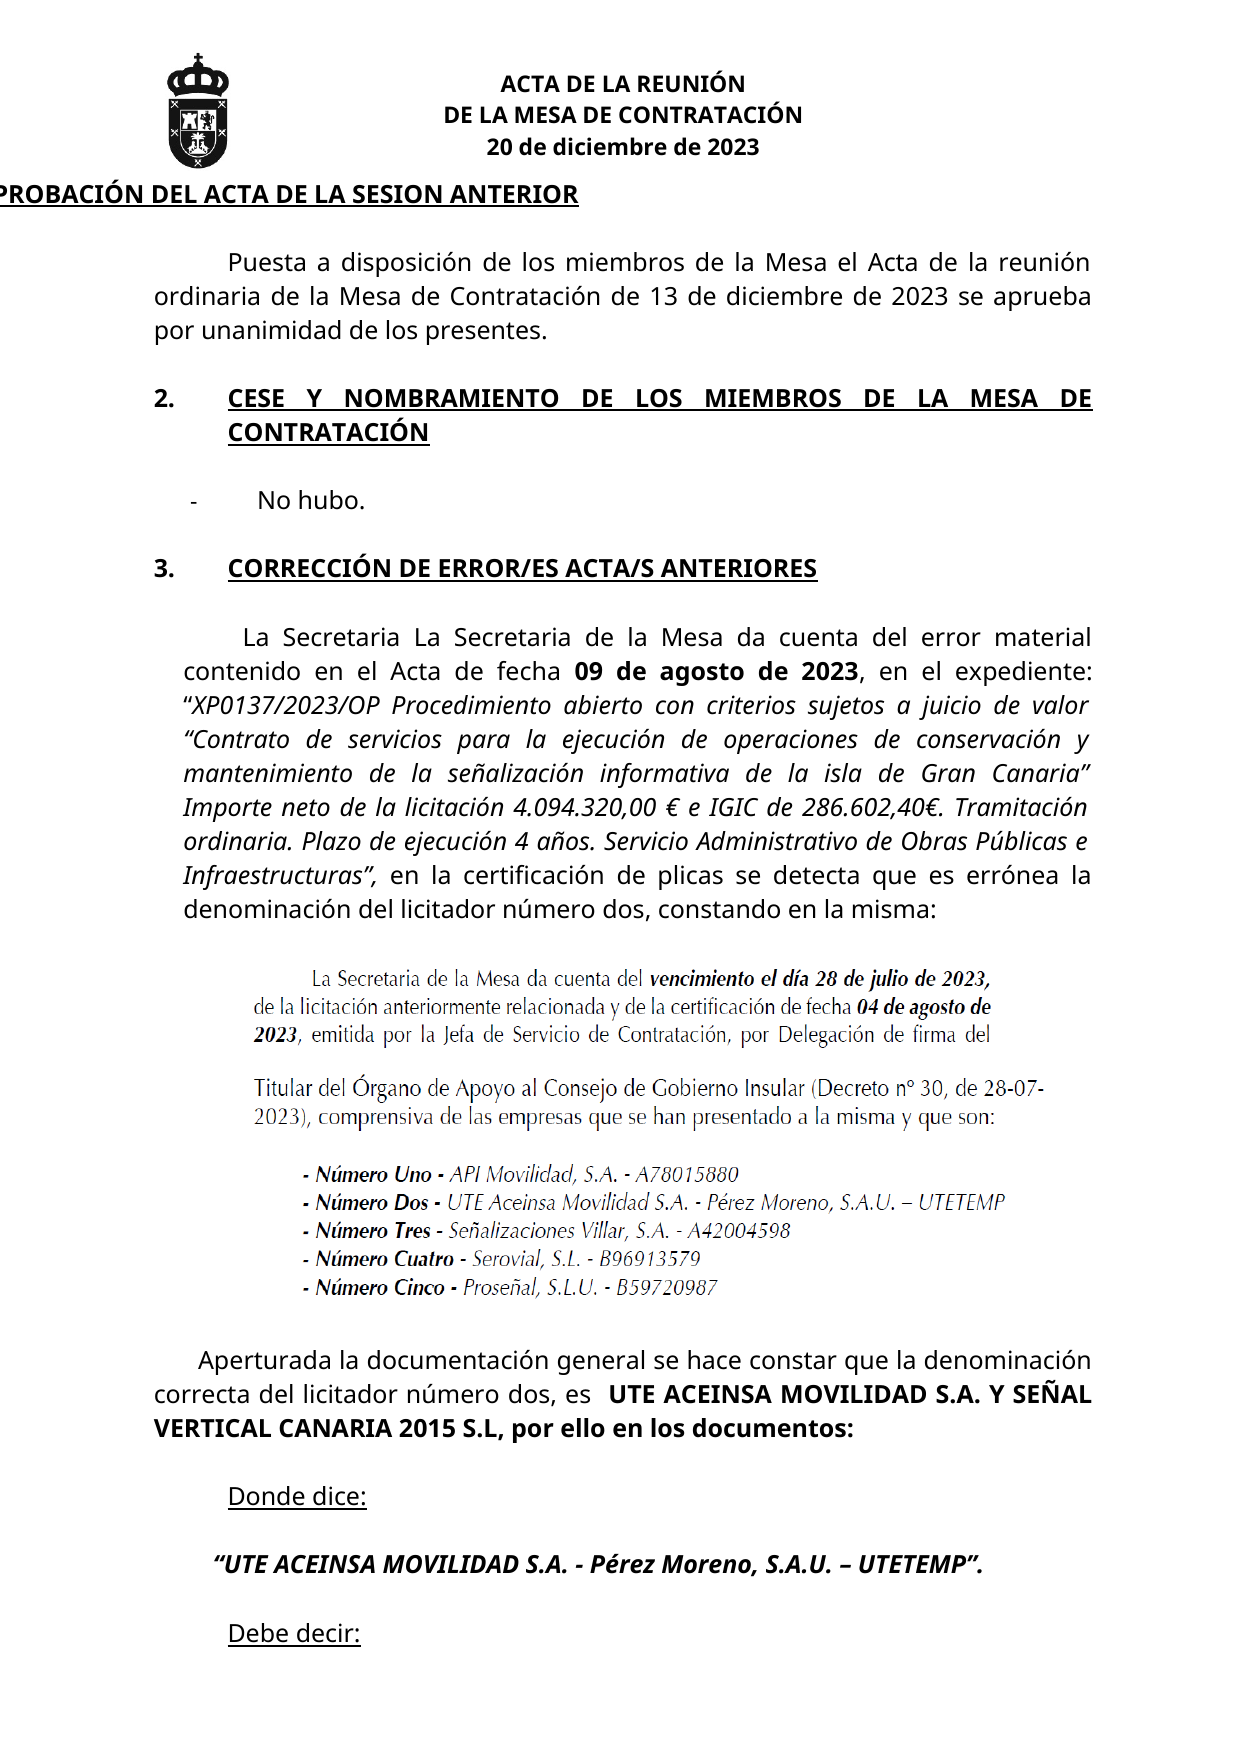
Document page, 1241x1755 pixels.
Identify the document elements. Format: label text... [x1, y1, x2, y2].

list LECTURA Y APROBACIÓN DEL ACTA DE LA SESION ANTERIOR [0, 176, 1093, 210]
text Puesta a disposición de los miembros de la Mesa el Acta de la reunión ordinaria de la Mesa de Contratación de 13 de diciembre de 2023 se aprueba por unanimidad de los presentes. [153, 244, 1093, 347]
list CESE Y NOMBRAMIENTO DE LOS MIEMBROS DE LA MESA DE CONTRATACIÓN [153, 381, 1093, 449]
text Donde dice: [153, 1479, 1093, 1513]
text “UTE ACEINSA MOVILIDAD S.A. - Pérez Moreno, S.A.U. – UTETEMP”. [213, 1547, 1093, 1581]
text Debe decir: [213, 1616, 1093, 1650]
text Aperturada la documentación general se hace constar que la denominación correcta del licitador número dos, es UTE ACEINSA MOVILIDAD S.A. Y SEÑAL VERTICAL CANARIA 2015 S.L, por ello en los documentos: [153, 1343, 1093, 1445]
list No hubo. [183, 483, 1093, 517]
list CORRECCIÓN DE ERROR/ES ACTA/S ANTERIORES [153, 551, 1093, 585]
text La Secretaria La Secretaria de la Mesa da cuenta del error material contenido en el Acta de fecha 09 de agosto de 2023, en el expediente: “XP0137/2023/OP Procedimiento abierto con criterios sujetos a juicio de valor “Contrato de servicios para la ejecución de operaciones de conservación y mantenimiento de la señalización informativa de la isla de Gran Canaria” Importe neto de la licitación 4.094.320,00 € e IGIC de 286.602,40€. Tramitación ordinaria. Plazo de ejecución 4 años. Servicio Administrativo de Obras Públicas e Infraestructuras”, en la certificación de plicas se detecta que es errónea la denominación del licitador número dos, constando en la misma: [183, 619, 1093, 926]
